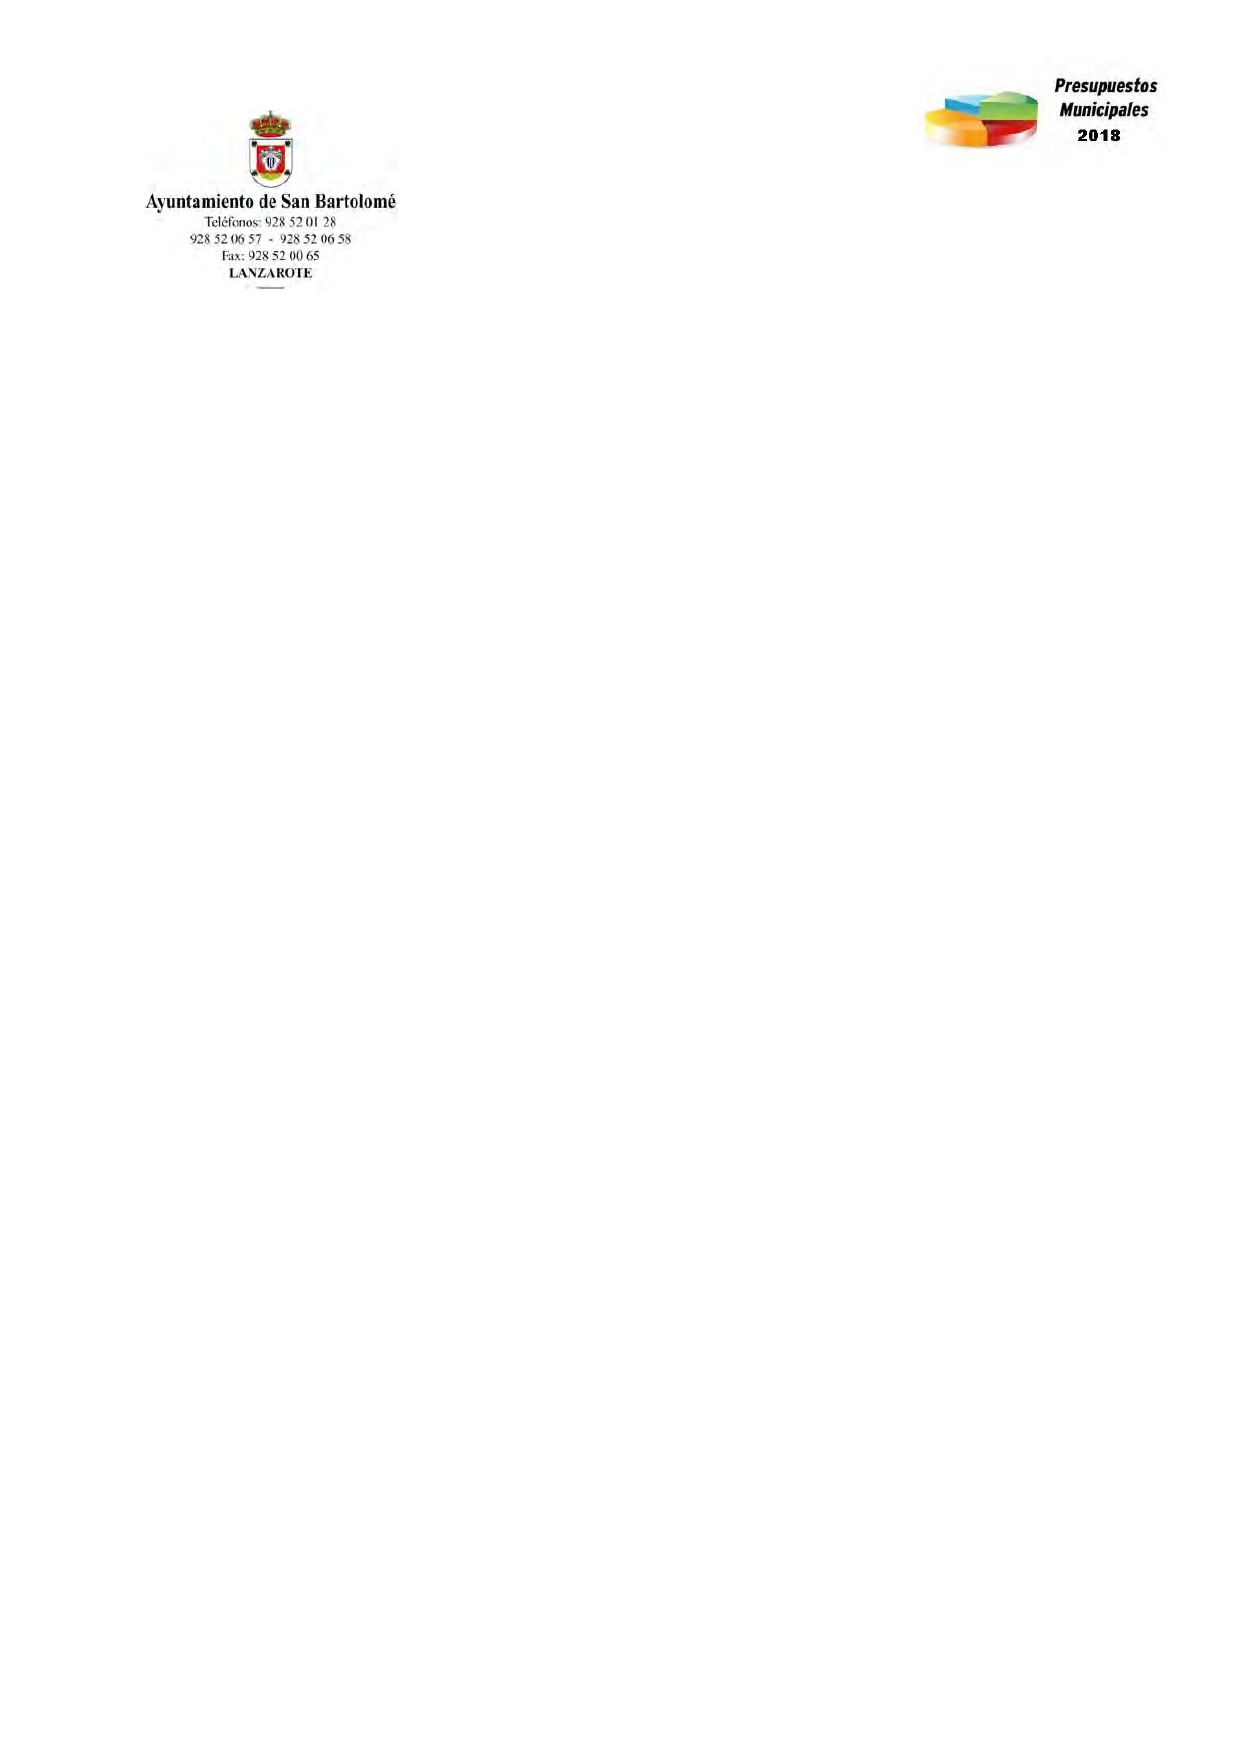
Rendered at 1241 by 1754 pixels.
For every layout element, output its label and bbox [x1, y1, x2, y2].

picture [917, 58, 1166, 167]
picture [143, 110, 398, 290]
